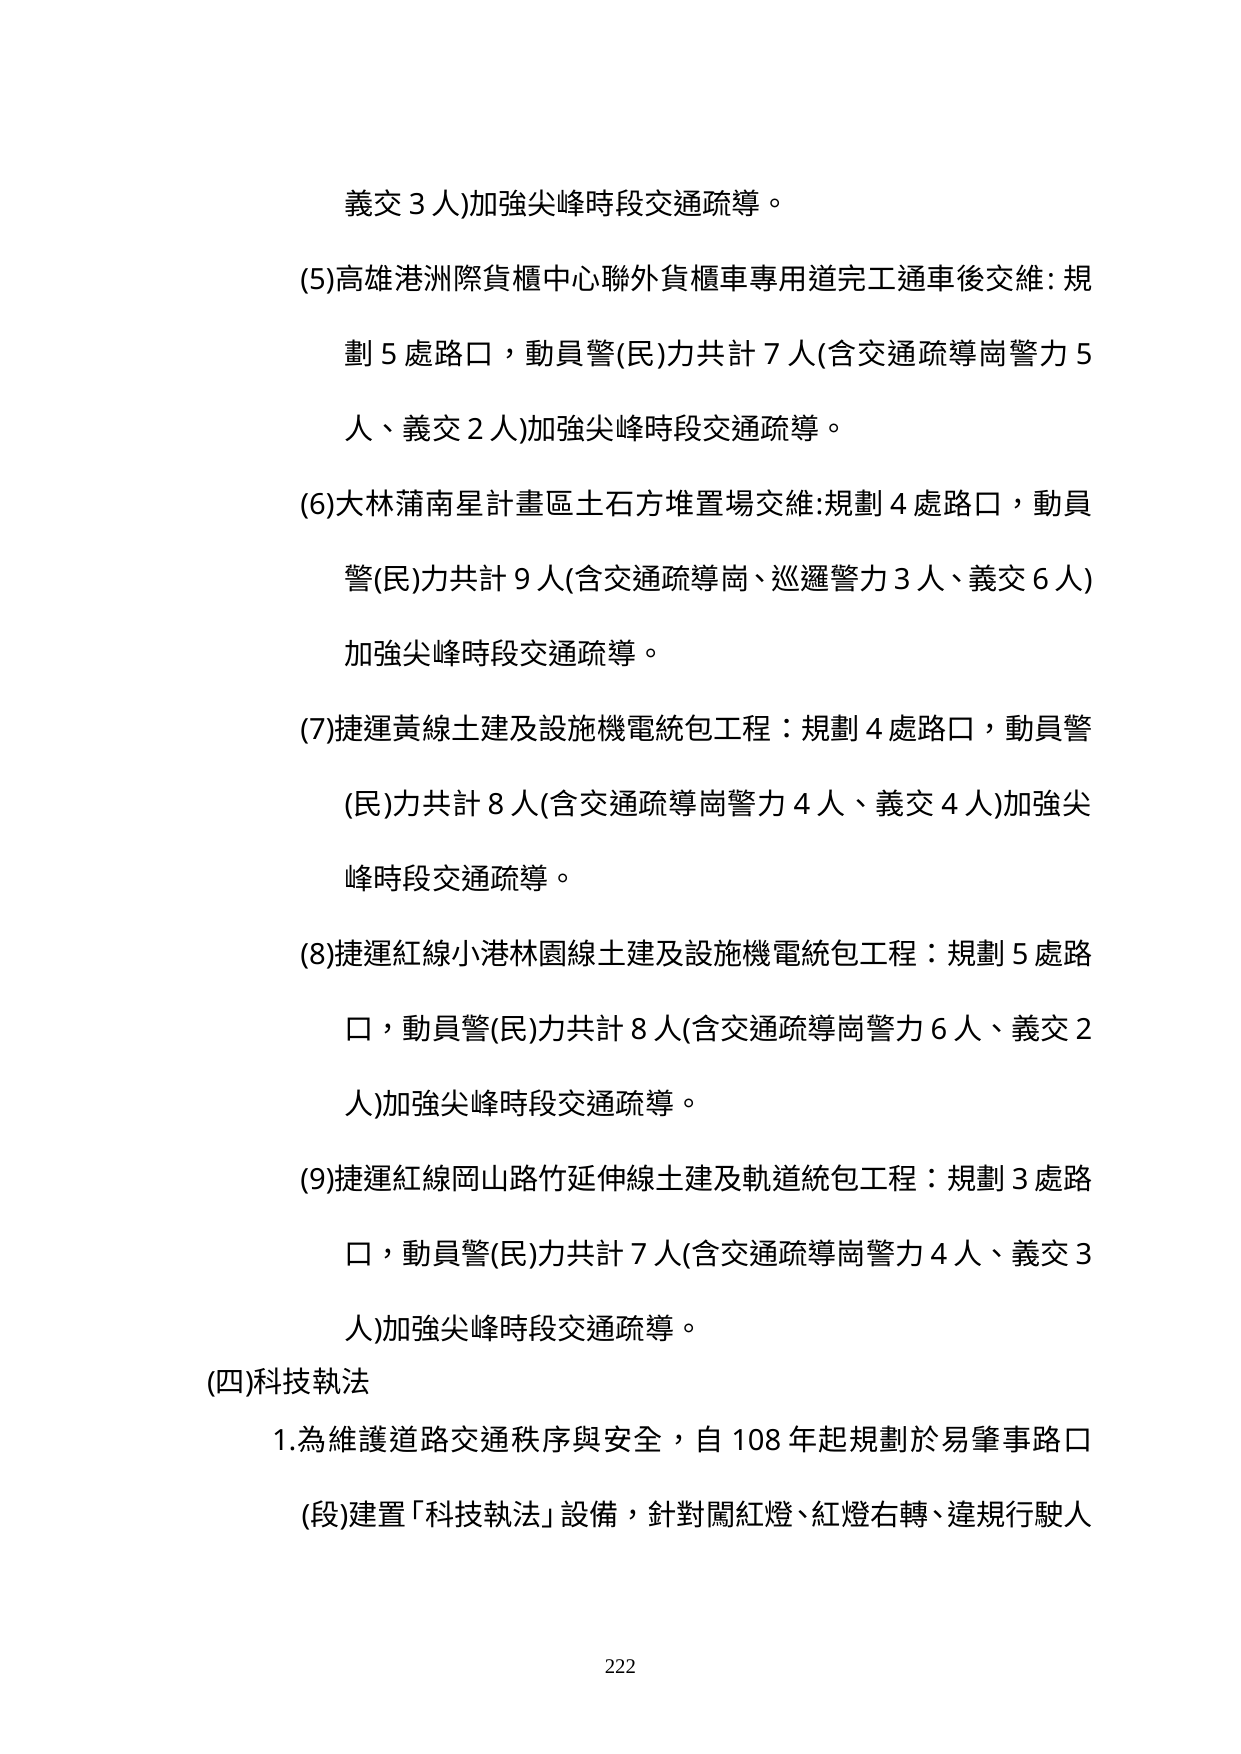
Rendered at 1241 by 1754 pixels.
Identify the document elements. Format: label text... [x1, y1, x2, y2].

text (4)左營大路拓寬及南門圓環路型改善工程: 規劃3處路口、動員警(民)力共計7人(含交通疏導崗警力2人、巡邏警力2人、義交3人)加強尖峰時段交通疏導。 [300, 164, 1092, 239]
text (8)捷運紅線小港林園線土建及設施機電統包工程：規劃5處路口，動員警(民)力共計8人(含交通疏導崗警力6人、義交2人)加強尖峰時段交通疏導。 [300, 914, 1092, 1139]
text (7)捷運黃線土建及設施機電統包工程：規劃4處路口，動員警(民)力共計8人(含交通疏導崗警力4人、義交4人)加強尖峰時段交通疏導。 [300, 689, 1092, 914]
text (6)大林蒲南星計畫區土石方堆置場交維:規劃4處路口，動員警(民)力共計9人(含交通疏導崗、巡邏警力3人、義交6人)加強尖峰時段交通疏導。 [300, 464, 1092, 689]
text 1.為維護道路交通秩序與安全，自108年起規劃於易肇事路口(段)建置「科技執法」設備，針對闖紅燈、紅燈右轉、違規行駛人 [272, 1400, 1092, 1550]
text (5)高雄港洲際貨櫃中心聯外貨櫃車專用道完工通車後交維: 規劃5處路口，動員警(民)力共計7人(含交通疏導崗警力5人、義交2人)加強尖峰時段交通疏導。 [300, 239, 1092, 464]
text (9)捷運紅線岡山路竹延伸線土建及軌道統包工程：規劃3處路口，動員警(民)力共計7人(含交通疏導崗警力4人、義交3人)加強尖峰時段交通疏導。 [300, 1139, 1092, 1364]
text (四)科技執法 [207, 1364, 1092, 1400]
